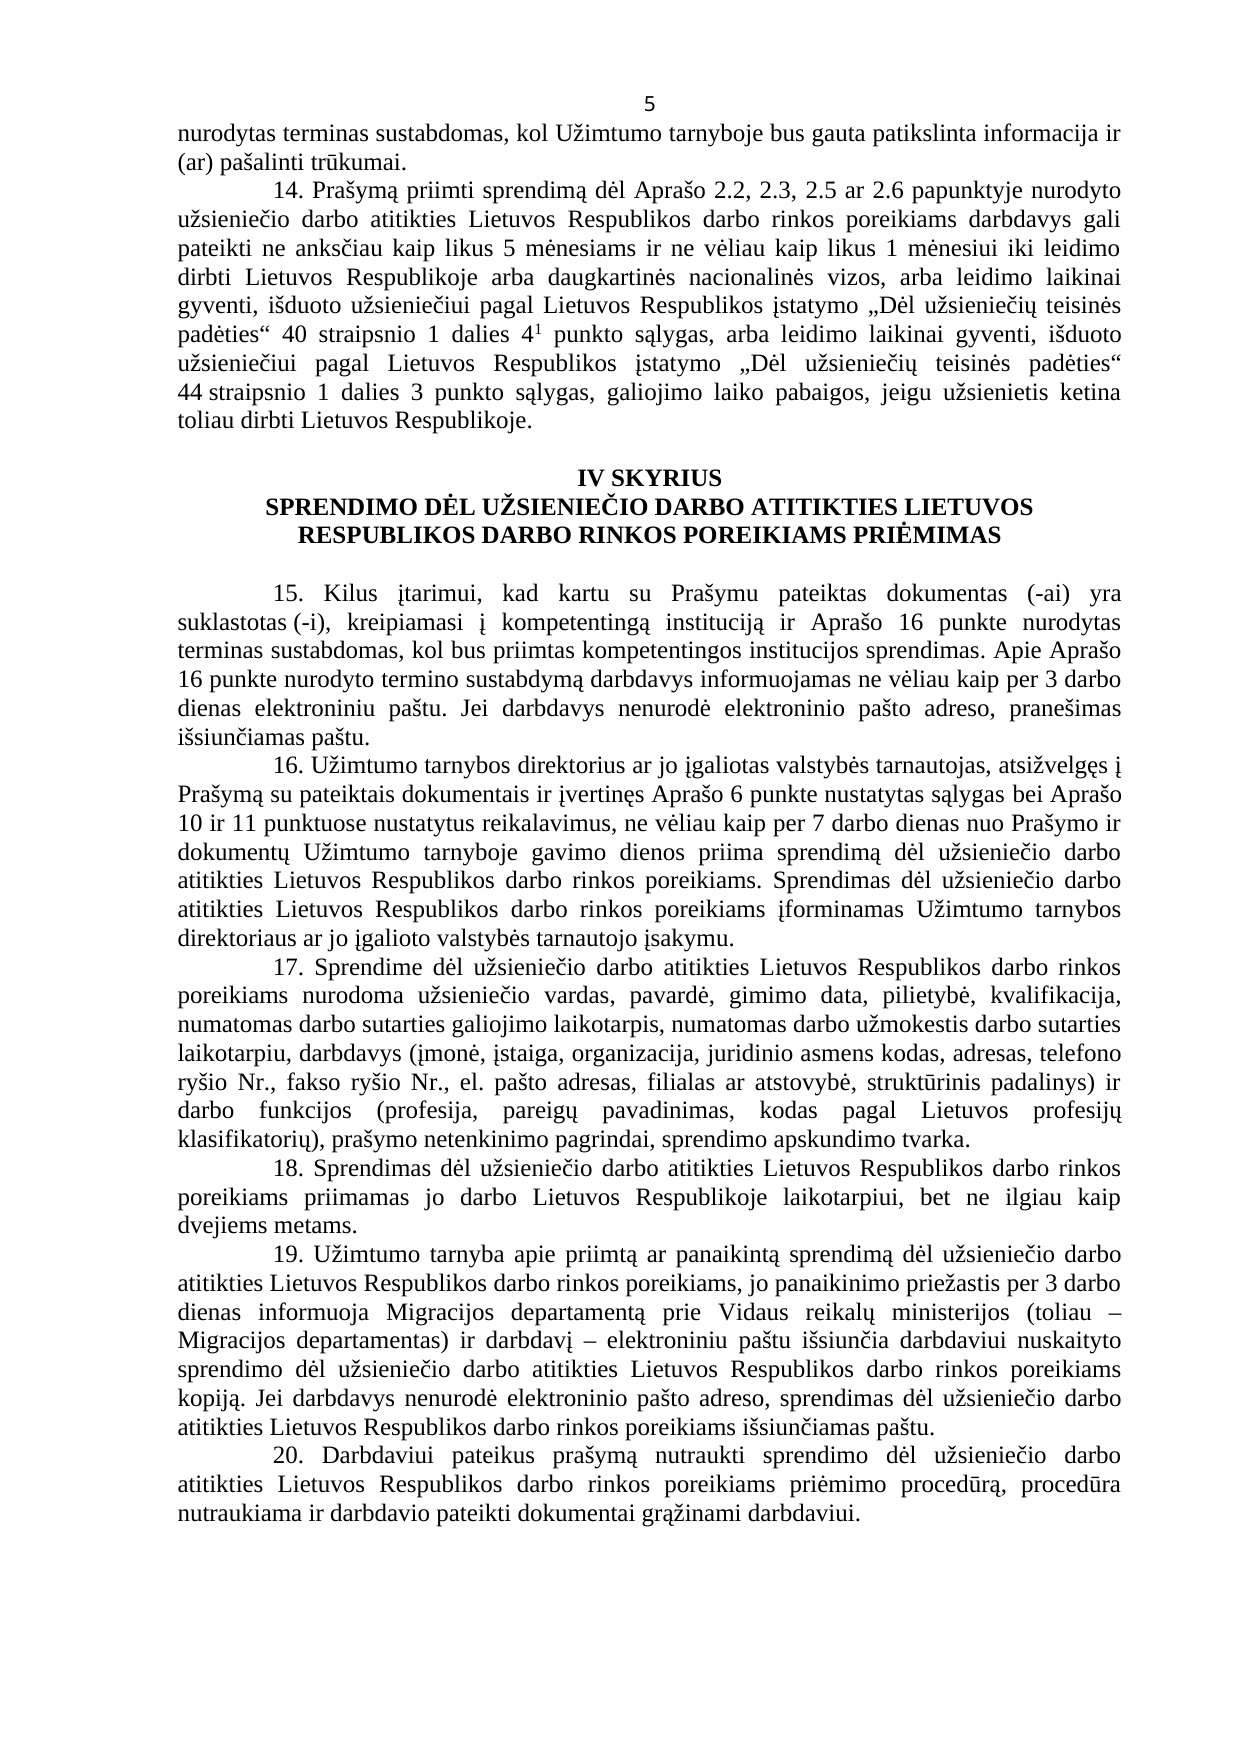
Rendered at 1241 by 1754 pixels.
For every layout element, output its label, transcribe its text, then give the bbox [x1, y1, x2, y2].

text 14. Prašymą priimti sprendimą dėl Aprašo 2.2, 2.3, 2.5 ar 2.6 papunktyje nurodyto užsieniečio darbo atitikties Lietuvos Respublikos darbo rinkos poreikiams darbdavys gali pateikti ne anksčiau kaip likus 5 mėnesiams ir ne vėliau kaip likus 1 mėnesiui iki leidimo dirbti Lietuvos Respublikoje arba daugkartinės nacionalinės vizos, arba leidimo laikinai gyventi, išduoto užsieniečiui pagal Lietuvos Respublikos įstatymo „Dėl užsieniečių teisinės padėties“ 40 straipsnio 1 dalies 41 punkto sąlygas, arba leidimo laikinai gyventi, išduoto užsieniečiui pagal Lietuvos Respublikos įstatymo „Dėl užsieniečių teisinės padėties“ 44 straipsnio 1 dalies 3 punkto sąlygas, galiojimo laiko pabaigos, jeigu užsienietis ketina toliau dirbti Lietuvos Respublikoje. [177, 176, 1122, 434]
text 18. Sprendimas dėl užsieniečio darbo atitikties Lietuvos Respublikos darbo rinkos poreikiams priimamas jo darbo Lietuvos Respublikoje laikotarpiui, bet ne ilgiau kaip dvejiems metams. [177, 1153, 1122, 1239]
text 16. Užimtumo tarnybos direktorius ar jo įgaliotas valstybės tarnautojas, atsižvelgęs į Prašymą su pateiktais dokumentais ir įvertinęs Aprašo 6 punkte nustatytas sąlygas bei Aprašo 10 ir 11 punktuose nustatytus reikalavimus, ne vėliau kaip per 7 darbo dienas nuo Prašymo ir dokumentų Užimtumo tarnyboje gavimo dienos priima sprendimą dėl užsieniečio darbo atitikties Lietuvos Respublikos darbo rinkos poreikiams. Sprendimas dėl užsieniečio darbo atitikties Lietuvos Respublikos darbo rinkos poreikiams įforminamas Užimtumo tarnybos direktoriaus ar jo įgalioto valstybės tarnautojo įsakymu. [177, 751, 1122, 952]
text 19. Užimtumo tarnyba apie priimtą ar panaikintą sprendimą dėl užsieniečio darbo atitikties Lietuvos Respublikos darbo rinkos poreikiams, jo panaikinimo priežastis per 3 darbo dienas informuoja Migracijos departamentą prie Vidaus reikalų ministerijos (toliau – Migracijos departamentas) ir darbdavį – elektroniniu paštu išsiunčia darbdaviui nuskaityto sprendimo dėl užsieniečio darbo atitikties Lietuvos Respublikos darbo rinkos poreikiams kopiją. Jei darbdavys nenurodė elektroninio pašto adreso, sprendimas dėl užsieniečio darbo atitikties Lietuvos Respublikos darbo rinkos poreikiams išsiunčiamas paštu. [177, 1239, 1122, 1441]
text nurodytas terminas sustabdomas, kol Užimtumo tarnyboje bus gauta patikslinta informacija ir (ar) pašalinti trūkumai. [177, 118, 1122, 176]
text SPRENDIMO DĖL UŽSIENIEČIO DARBO ATITIKTIES LIETUVOS RESPUBLIKOS DARBO RINKOS POREIKIAMS PRIĖMIMAS [177, 492, 1122, 549]
text 20. Darbdaviui pateikus prašymą nutraukti sprendimo dėl užsieniečio darbo atitikties Lietuvos Respublikos darbo rinkos poreikiams priėmimo procedūrą, procedūra nutraukiama ir darbdavio pateikti dokumentai grąžinami darbdaviui. [177, 1441, 1122, 1527]
text 15. Kilus įtarimui, kad kartu su Prašymu pateiktas dokumentas (-ai) yra suklastotas (-i), kreipiamasi į kompetentingą instituciją ir Aprašo 16 punkte nurodytas terminas sustabdomas, kol bus priimtas kompetentingos institucijos sprendimas. Apie Aprašo 16 punkte nurodyto termino sustabdymą darbdavys informuojamas ne vėliau kaip per 3 darbo dienas elektroniniu paštu. Jei darbdavys nenurodė elektroninio pašto adreso, pranešimas išsiunčiamas paštu. [177, 578, 1122, 751]
text 17. Sprendime dėl užsieniečio darbo atitikties Lietuvos Respublikos darbo rinkos poreikiams nurodoma užsieniečio vardas, pavardė, gimimo data, pilietybė, kvalifikacija, numatomas darbo sutarties galiojimo laikotarpis, numatomas darbo užmokestis darbo sutarties laikotarpiu, darbdavys (įmonė, įstaiga, organizacija, juridinio asmens kodas, adresas, telefono ryšio Nr., fakso ryšio Nr., el. pašto adresas, filialas ar atstovybė, struktūrinis padalinys) ir darbo funkcijos (profesija, pareigų pavadinimas, kodas pagal Lietuvos profesijų klasifikatorių), prašymo netenkinimo pagrindai, sprendimo apskundimo tvarka. [177, 952, 1122, 1153]
text IV SKYRIUS [177, 463, 1122, 492]
